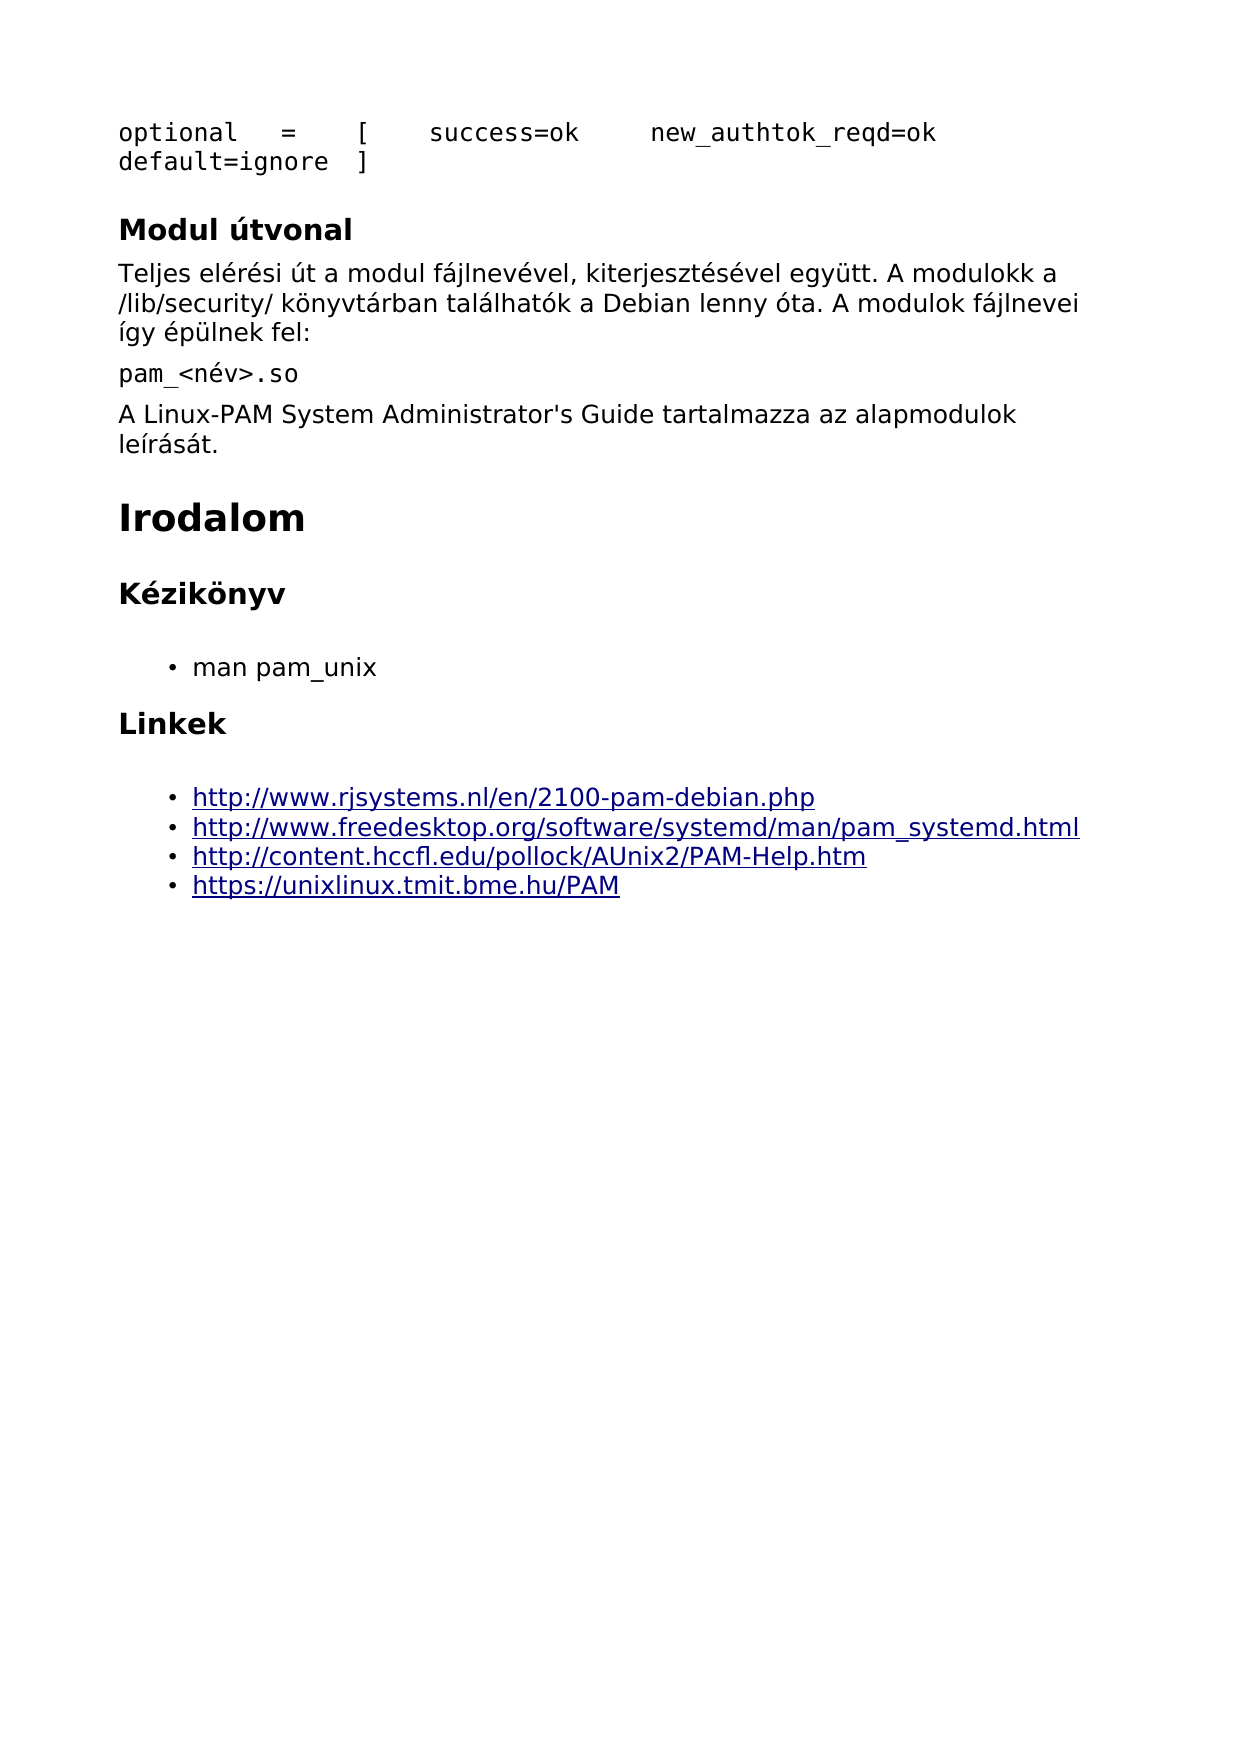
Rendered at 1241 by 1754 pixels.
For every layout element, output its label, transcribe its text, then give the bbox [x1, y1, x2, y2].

text pam_<név>.so [118, 360, 1122, 389]
list https://unixlinux.tmit.bme.hu/PAM [177, 871, 1122, 900]
text A Linux-PAM System Administrator's Guide tartalmazza az alapmodulok leírását. [118, 401, 1122, 459]
subtitle Modul útvonal [118, 213, 1122, 247]
list http://www.freedesktop.org/software/systemd/man/pam_systemd.html [177, 813, 1122, 842]
text Teljes elérési út a modul fájlnevével, kiterjesztésével együtt. A modulokk a /lib/security/ könyvtárban találhatók a Debian lenny óta. A modulok fájlnevei így épülnek fel: [118, 260, 1122, 347]
text optional = [ success=ok new_authtok_reqd=ok default=ignore ] [118, 118, 1122, 176]
subtitle Linkek [118, 708, 1122, 742]
list http://content.hccfl.edu/pollock/AUnix2/PAM-Help.htm [177, 842, 1122, 871]
list man pam_unix [177, 653, 1122, 683]
subtitle Irodalom [118, 496, 1122, 540]
subtitle Kézikönyv [118, 578, 1122, 612]
list http://www.rjsystems.nl/en/2100-pam-debian.php [177, 784, 1122, 813]
